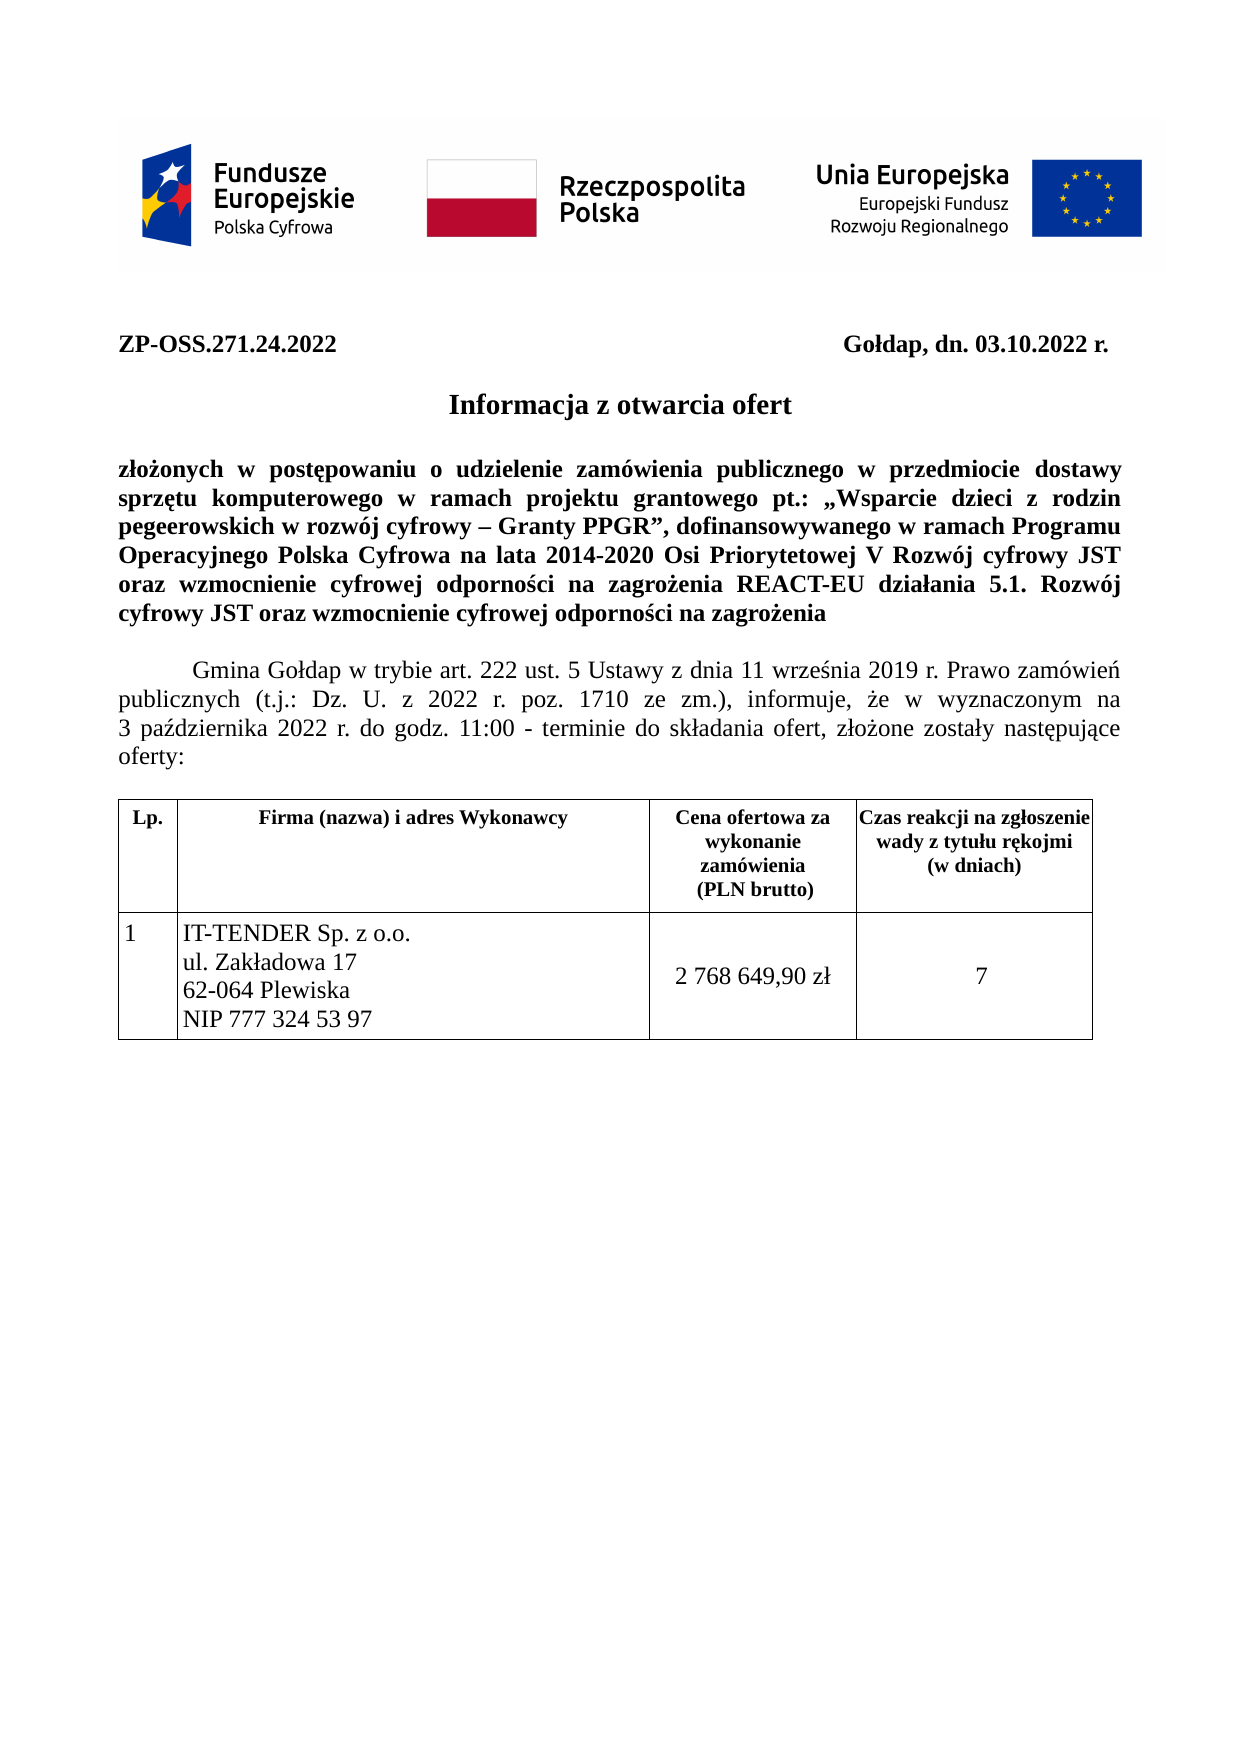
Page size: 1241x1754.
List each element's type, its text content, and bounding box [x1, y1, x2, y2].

table_header Czas reakcji na zgłoszenie wady z tytułu rękojmi (w dniach) [857, 800, 1092, 912]
table_header Firma (nazwa) i adres Wykonawcy [178, 800, 649, 912]
text ZP-OSS.271.24.2022 Gołdap, dn. 03.10.2022 r. [118, 329, 1122, 358]
text Gmina Gołdap w trybie art. 222 ust. 5 Ustawy z dnia 11 września 2019 r. Prawo zamówień publicznych (t.j.: Dz. U. z 2022 r. poz. 1710 ze zm.), informuje, że w wyznaczonym na 3 października 2022 r. do godz. 11:00 - terminie do składania ofert, złożone zostały następujące oferty: [118, 655, 1122, 770]
text Informacja z otwarcia ofert [118, 387, 1122, 420]
table_cell 2 768 649,90 zł [650, 913, 856, 1039]
table_header Cena ofertowa za wykonanie zamówienia (PLN brutto) [650, 800, 856, 912]
table_cell 7 [857, 913, 1092, 1039]
text złożonych w postępowaniu o udzielenie zamówienia publicznego w przedmiocie dostawy sprzętu komputerowego w ramach projektu grantowego pt.: „Wsparcie dzieci z rodzin pegeerowskich w rozwój cyfrowy – Granty PPGR”, dofinansowywanego w ramach Programu Operacyjnego Polska Cyfrowa na lata 2014-2020 Osi Priorytetowej V Rozwój cyfrowy JST oraz wzmocnienie cyfrowej odporności na zagrożenia REACT-EU działania 5.1. Rozwój cyfrowy JST oraz wzmocnienie cyfrowej odporności na zagrożenia [118, 454, 1122, 626]
table_header Lp. [119, 800, 177, 912]
table_cell 1 [119, 913, 177, 1039]
table_cell IT-TENDER Sp. z o.o. ul. Zakładowa 17 62-064 Plewiska NIP 777 324 53 97 [178, 913, 649, 1039]
